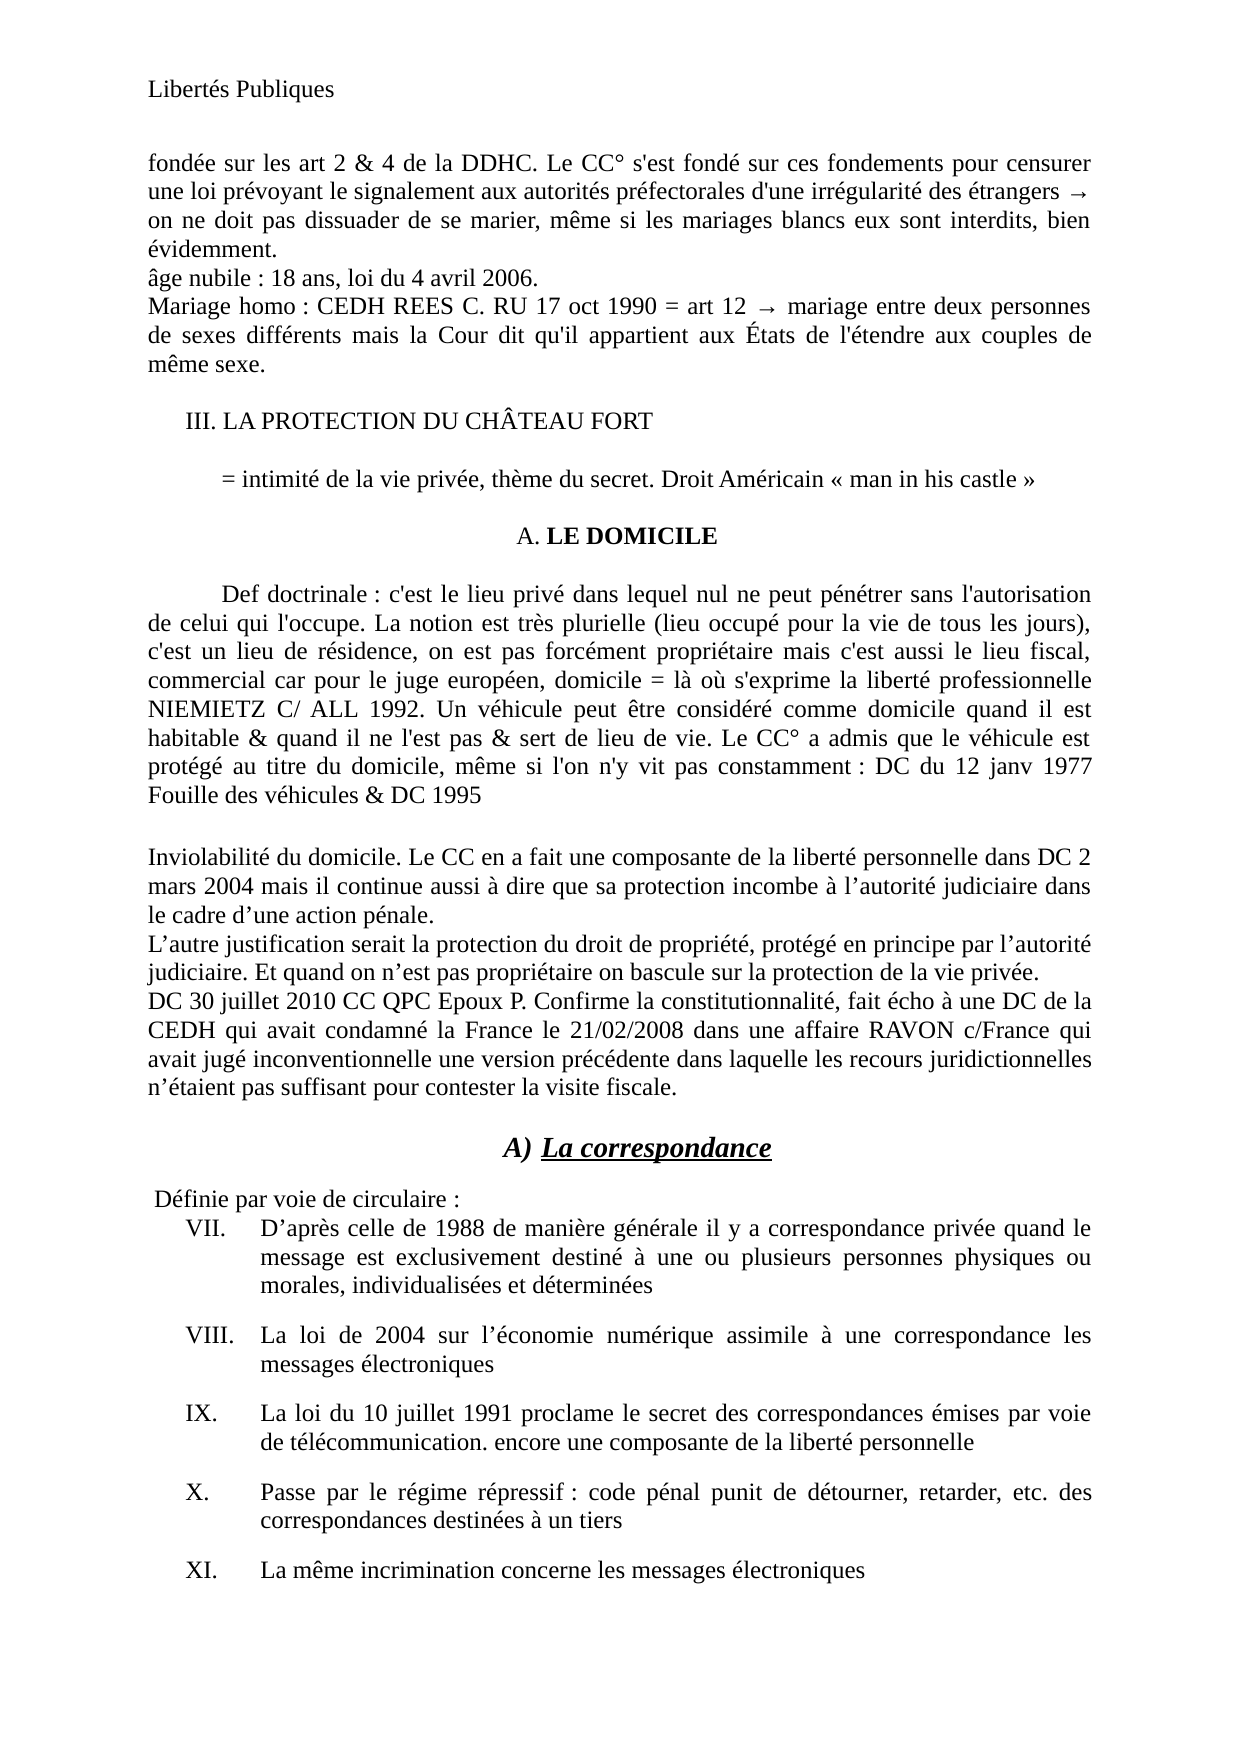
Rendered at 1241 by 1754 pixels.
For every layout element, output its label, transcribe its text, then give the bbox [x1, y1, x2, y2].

list Passe par le régime répressif : code pénal punit de détourner, retarder, etc. des correspondances destinées à un tiers [185, 1477, 1093, 1534]
text Def doctrinale : c'est le lieu privé dans lequel nul ne peut pénétrer sans l'autorisation de celui qui l'occupe. La notion est très plurielle (lieu occupé pour la vie de tous les jours), c'est un lieu de résidence, on est pas forcément propriétaire mais c'est aussi le lieu fiscal, commercial car pour le juge européen, domicile = là où s'exprime la liberté professionnelle NIEMIETZ C/ ALL 1992. Un véhicule peut être considéré comme domicile quand il est habitable & quand il ne l'est pas & sert de lieu de vie. Le CC° a admis que le véhicule est protégé au titre du domicile, même si l'on n'y vit pas constamment : DC du 12 janv 1977 Fouille des véhicules & DC 1995 [148, 579, 1093, 809]
text âge nubile : 18 ans, loi du 4 avril 2006. [148, 263, 1093, 291]
list La correspondance [185, 1130, 1093, 1163]
text L’autre justification serait la protection du droit de propriété, protégé en principe par l’autorité judiciaire. Et quand on n’est pas propriétaire on bascule sur la protection de la vie privée. [148, 929, 1093, 986]
text A. LE DOMICILE [148, 521, 1093, 550]
text fondée sur les art 2 & 4 de la DDHC. Le CC° s'est fondé sur ces fondements pour censurer une loi prévoyant le signalement aux autorités préfectorales d'une irrégularité des étrangers → on ne doit pas dissuader de se marier, même si les mariages blancs eux sont interdits, bien évidemment. [148, 148, 1093, 263]
text Mariage homo : CEDH REES C. RU 17 oct 1990 = art 12 → mariage entre deux personnes de sexes différents mais la Cour dit qu'il appartient aux États de l'étendre aux couples de même sexe. [148, 291, 1093, 378]
list La loi du 10 juillet 1991 proclame le secret des correspondances émises par voie de télécommunication. encore une composante de la liberté personnelle [185, 1398, 1093, 1456]
list LA PROTECTION DU CHÂTEAU FORT [185, 406, 1093, 435]
text = intimité de la vie privée, thème du secret. Droit Américain « man in his castle » [148, 464, 1093, 493]
list D’après celle de 1988 de manière générale il y a correspondance privée quand le message est exclusivement destiné à une ou plusieurs personnes physiques ou morales, individualisées et déterminées [185, 1213, 1093, 1299]
text DC 30 juillet 2010 CC QPC Epoux P. Confirme la constitutionnalité, fait écho à une DC de la CEDH qui avait condamné la France le 21/02/2008 dans une affaire RAVON c/France qui avait jugé inconventionnelle une version précédente dans laquelle les recours juridictionnelles n’étaient pas suffisant pour contester la visite fiscale. [148, 986, 1093, 1101]
list La loi de 2004 sur l’économie numérique assimile à une correspondance les messages électroniques [185, 1320, 1093, 1378]
list La même incrimination concerne les messages électroniques [185, 1555, 1093, 1584]
text Inviolabilité du domicile. Le CC en a fait une composante de la liberté personnelle dans DC 2 mars 2004 mais il continue aussi à dire que sa protection incombe à l’autorité judiciaire dans le cadre d’une action pénale. [148, 842, 1093, 929]
text Définie par voie de circulaire : [148, 1184, 1093, 1213]
